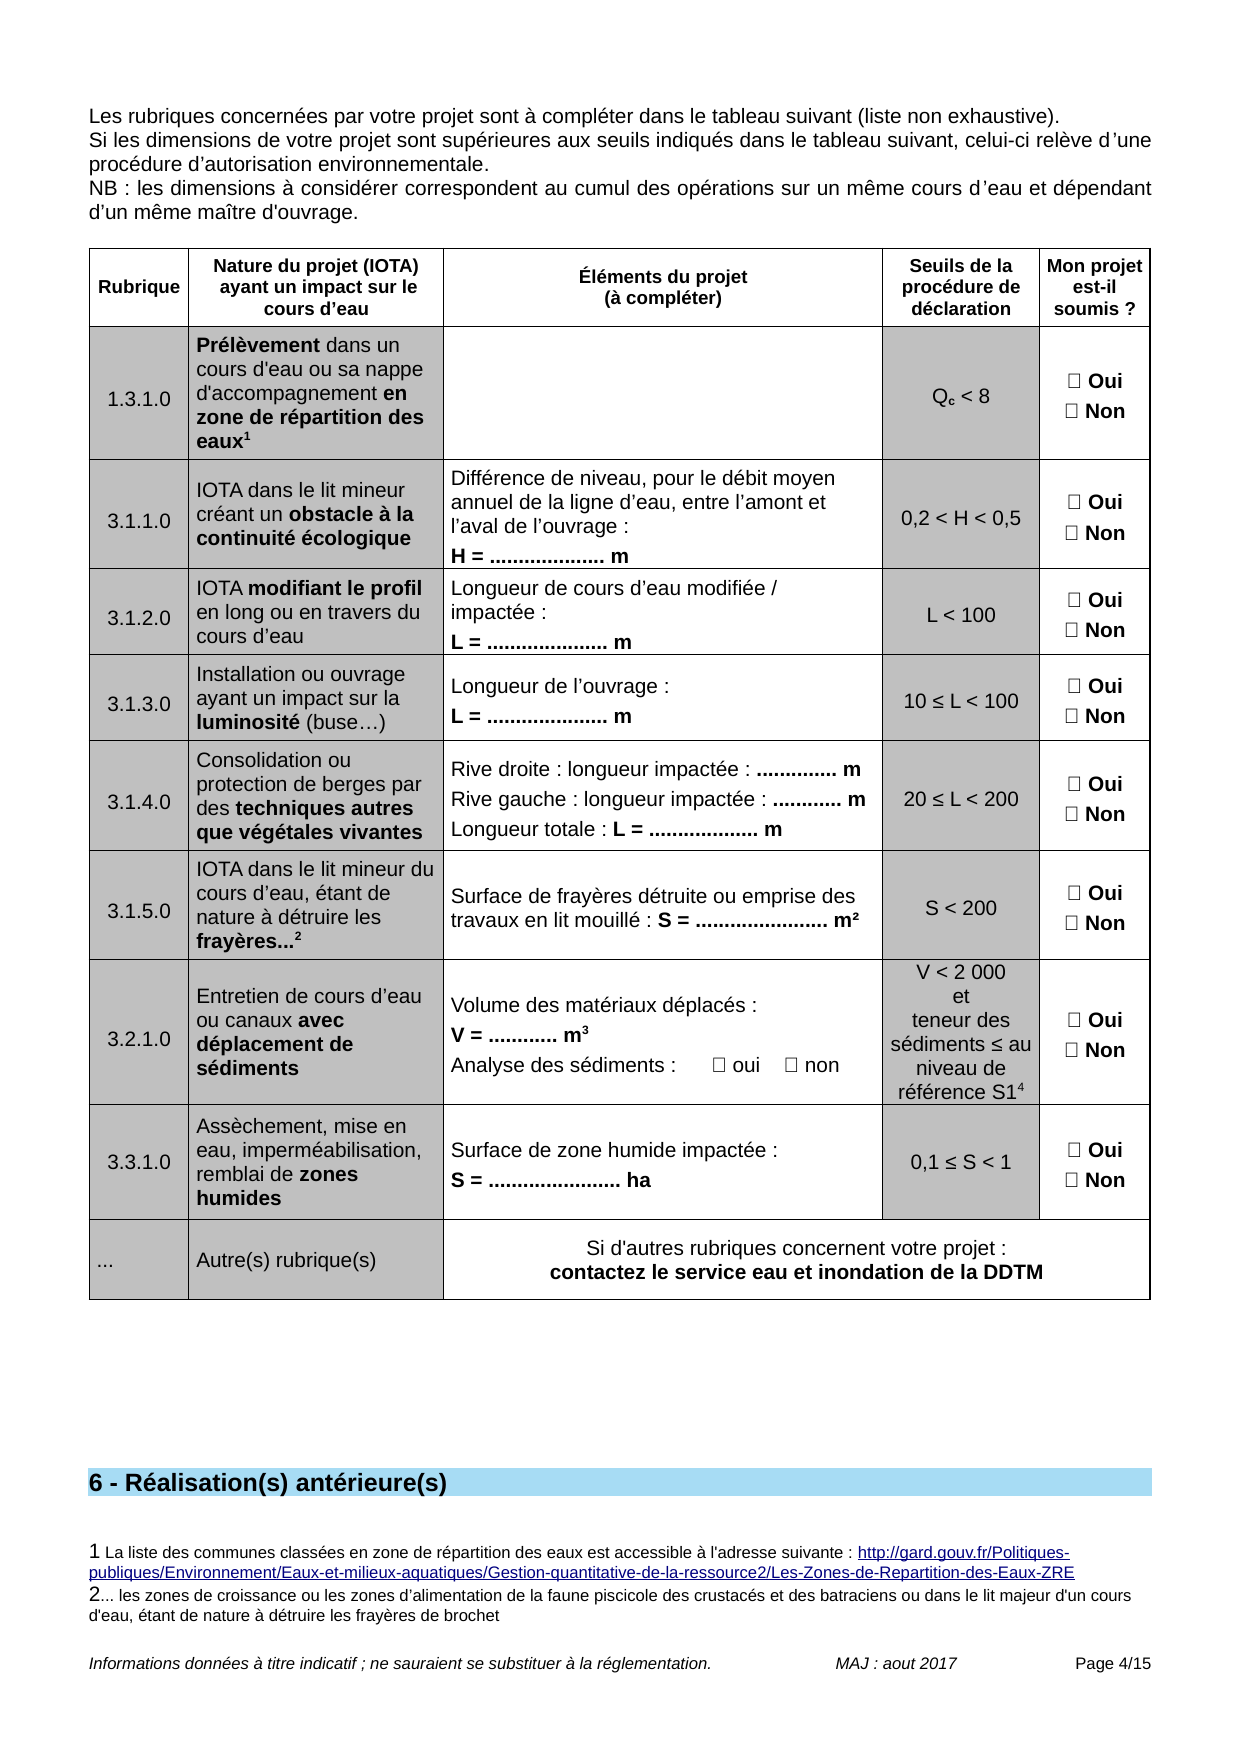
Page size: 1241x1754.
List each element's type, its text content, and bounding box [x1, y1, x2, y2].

table_cell 0,2 < H < 0,5 [883, 460, 1039, 568]
table_cell IOTA dans le lit mineur créant un obstacle à la continuité écologique [189, 460, 443, 568]
table_cell 3.1.3.0 [90, 655, 188, 740]
table_cell  Oui  Non [1040, 960, 1149, 1104]
table_cell Surface de frayères détruite ou emprise des travaux en lit mouillé : S = ....................... m² [444, 851, 882, 959]
table_cell 10 ≤ L < 100 [883, 655, 1039, 740]
table_header Mon projet est-il soumis ? [1040, 249, 1149, 326]
text NB : les dimensions à considérer correspondent au cumul des opérations sur un même cours d’eau et dépendant d’un même maître d'ouvrage. [88, 176, 1152, 223]
text Si les dimensions de votre projet sont supérieures aux seuils indiqués dans le tableau suivant, celui-ci relève d’une procédure d’autorisation environnementale. [88, 128, 1152, 176]
table_cell Qc < 8 [883, 327, 1039, 459]
table_cell Surface de zone humide impactée : S = ....................... ha [444, 1105, 882, 1219]
table_cell Si d'autres rubriques concernent votre projet : contactez le service eau et inondation de la DDTM [444, 1220, 1149, 1299]
table_cell 3.1.4.0 [90, 741, 188, 850]
table_header Nature du projet (IOTA) ayant un impact sur le cours d’eau [189, 249, 443, 326]
table_cell Différence de niveau, pour le débit moyen annuel de la ligne d’eau, entre l’amont et l’aval de l’ouvrage : H = .................... m [444, 460, 882, 568]
table_cell 1.3.1.0 [90, 327, 188, 459]
table_cell V < 2 000 et teneur des sédiments ≤ au niveau de référence S14 [883, 960, 1039, 1104]
table_cell 3.1.5.0 [90, 851, 188, 959]
table_cell  Oui  Non [1040, 327, 1149, 459]
table_cell  Oui  Non [1040, 655, 1149, 740]
text Les rubriques concernées par votre projet sont à compléter dans le tableau suivant (liste non exhaustive). [88, 104, 1152, 128]
table_cell IOTA modifiant le profil en long ou en travers du cours d’eau [189, 569, 443, 654]
table_header Seuils de la procédure de déclaration [883, 249, 1039, 326]
table_cell ... [90, 1220, 188, 1299]
table_cell S < 200 [883, 851, 1039, 959]
table_header Rubrique [90, 249, 188, 326]
table_cell  Oui  Non [1040, 460, 1149, 568]
table_cell Autre(s) rubrique(s) [189, 1220, 443, 1299]
table_cell Longueur de l’ouvrage : L = ..................... m [444, 655, 882, 740]
table_cell 3.1.1.0 [90, 460, 188, 568]
table_cell Entretien de cours d’eau ou canaux avec déplacement de sédiments [189, 960, 443, 1104]
text 6 - Réalisation(s) antérieure(s) [88, 1468, 1152, 1496]
table_cell [444, 327, 882, 459]
table_cell  Oui  Non [1040, 569, 1149, 654]
table_cell 3.3.1.0 [90, 1105, 188, 1219]
table_cell Assèchement, mise en eau, imperméabilisation, remblai de zones humides [189, 1105, 443, 1219]
table_cell Prélèvement dans un cours d'eau ou sa nappe d'accompagnement en zone de répartition des eaux [189, 327, 443, 459]
table_header Éléments du projet (à compléter) [444, 249, 882, 326]
table_cell Rive droite : longueur impactée : .............. m Rive gauche : longueur impactée : ............ m Longueur totale : L = ................... m [444, 741, 882, 850]
table_cell Consolidation ou protection de berges par des techniques autres que végétales vivantes [189, 741, 443, 850]
table_cell 0,1 ≤ S < 1 [883, 1105, 1039, 1219]
table_cell Volume des matériaux déplacés : V = ............ m3 Analyse des sédiments :  oui  non [444, 960, 882, 1104]
table_cell  Oui  Non [1040, 741, 1149, 850]
table_cell  Oui  Non [1040, 1105, 1149, 1219]
table_cell  Oui  Non [1040, 851, 1149, 959]
table_cell 3.1.2.0 [90, 569, 188, 654]
table_cell Longueur de cours d’eau modifiée / impactée : L = ..................... m [444, 569, 882, 654]
table_cell 20 ≤ L < 200 [883, 741, 1039, 850]
table_cell IOTA dans le lit mineur du cours d’eau, étant de nature à détruire les frayères... [189, 851, 443, 959]
table_cell 3.2.1.0 [90, 960, 188, 1104]
table_cell Installation ou ouvrage ayant un impact sur la luminosité (buse…) [189, 655, 443, 740]
table_cell L < 100 [883, 569, 1039, 654]
